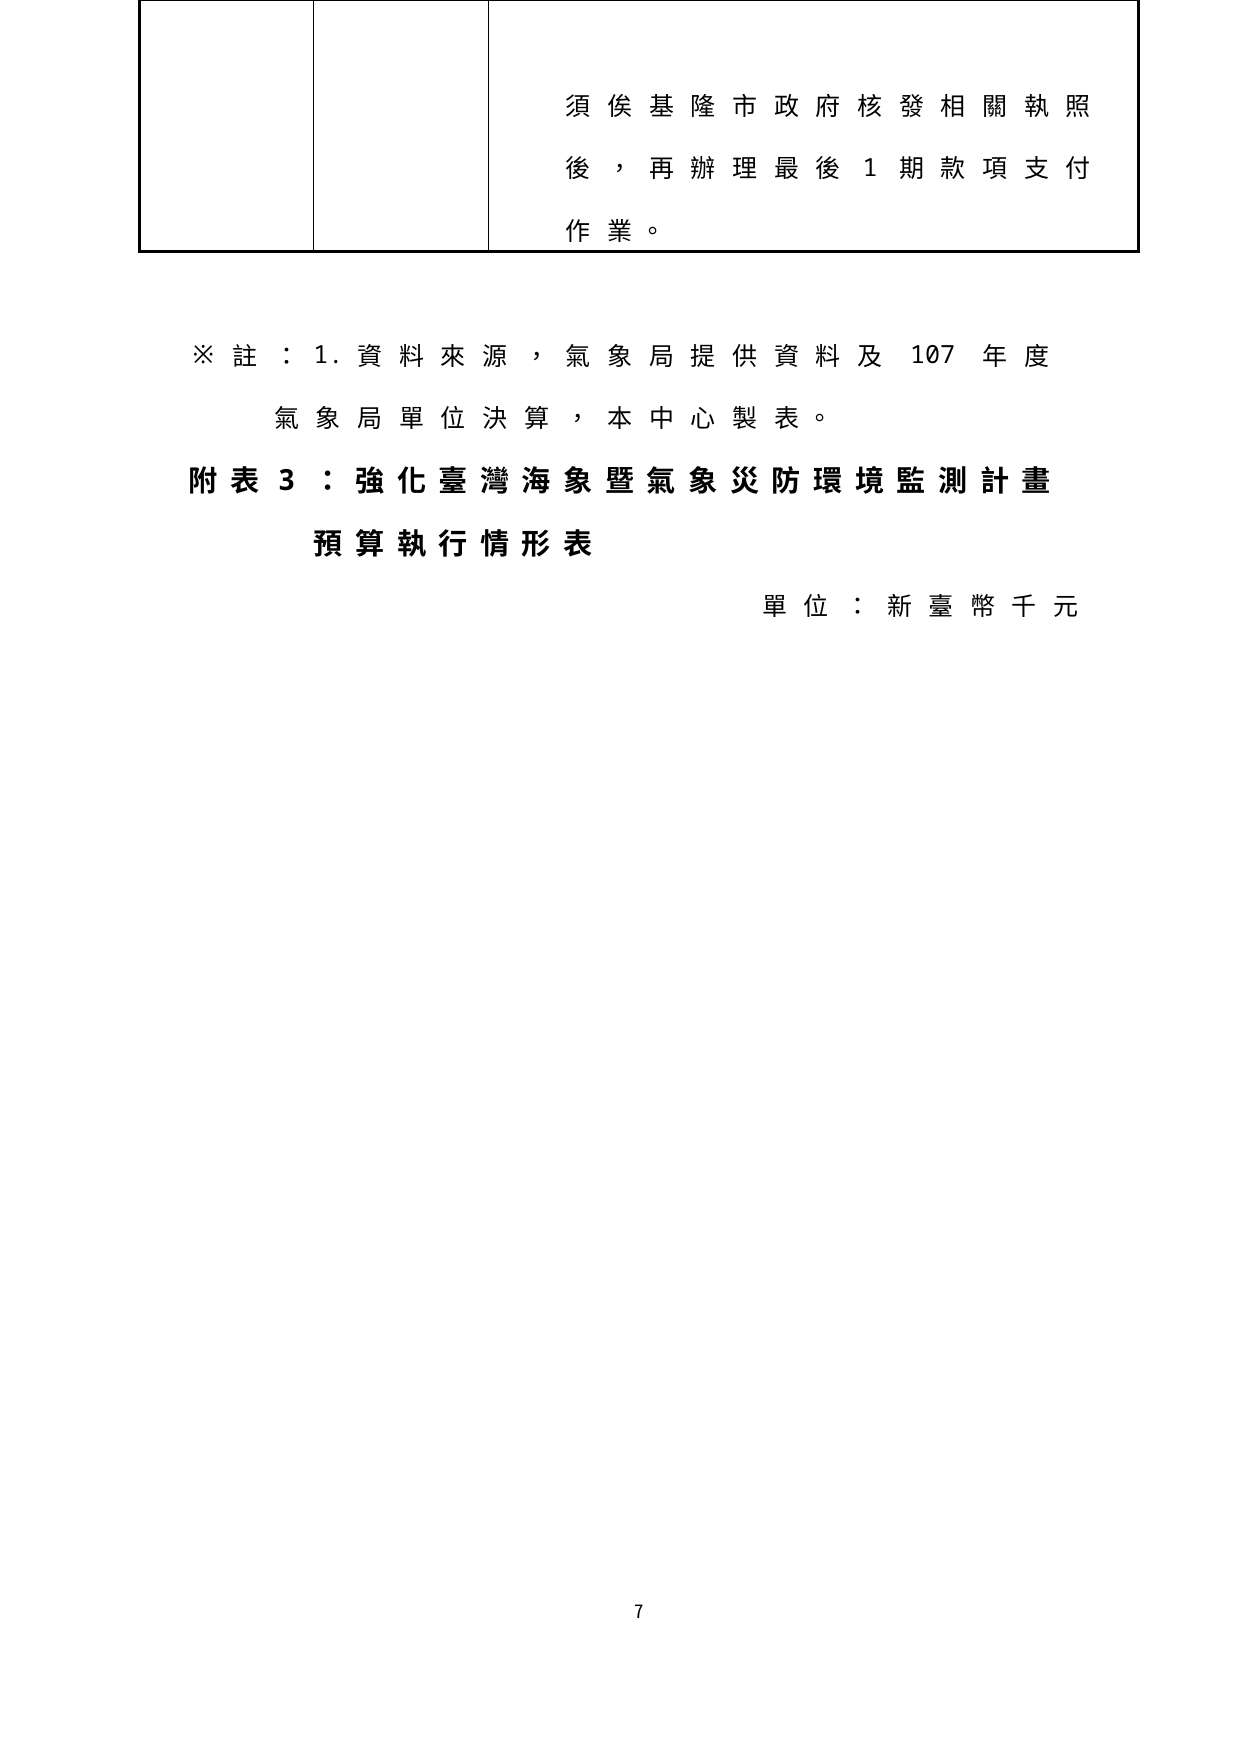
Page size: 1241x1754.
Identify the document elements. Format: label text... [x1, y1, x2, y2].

table_cell [314, 1, 488, 250]
text 單位：新臺幣千元 [182, 562, 1087, 625]
table_cell 須俟基隆市政府核發相關執照後，再辦理最後1期款項支付作業。 [489, 1, 1137, 250]
text ※註：1.資料來源，氣象局提供資料及107年度氣象局單位決算，本中心製表。 [138, 312, 1072, 437]
text 附表3：強化臺灣海象暨氣象災防環境監測計畫預算執行情形表 [127, 437, 1057, 562]
table_cell [141, 1, 313, 250]
